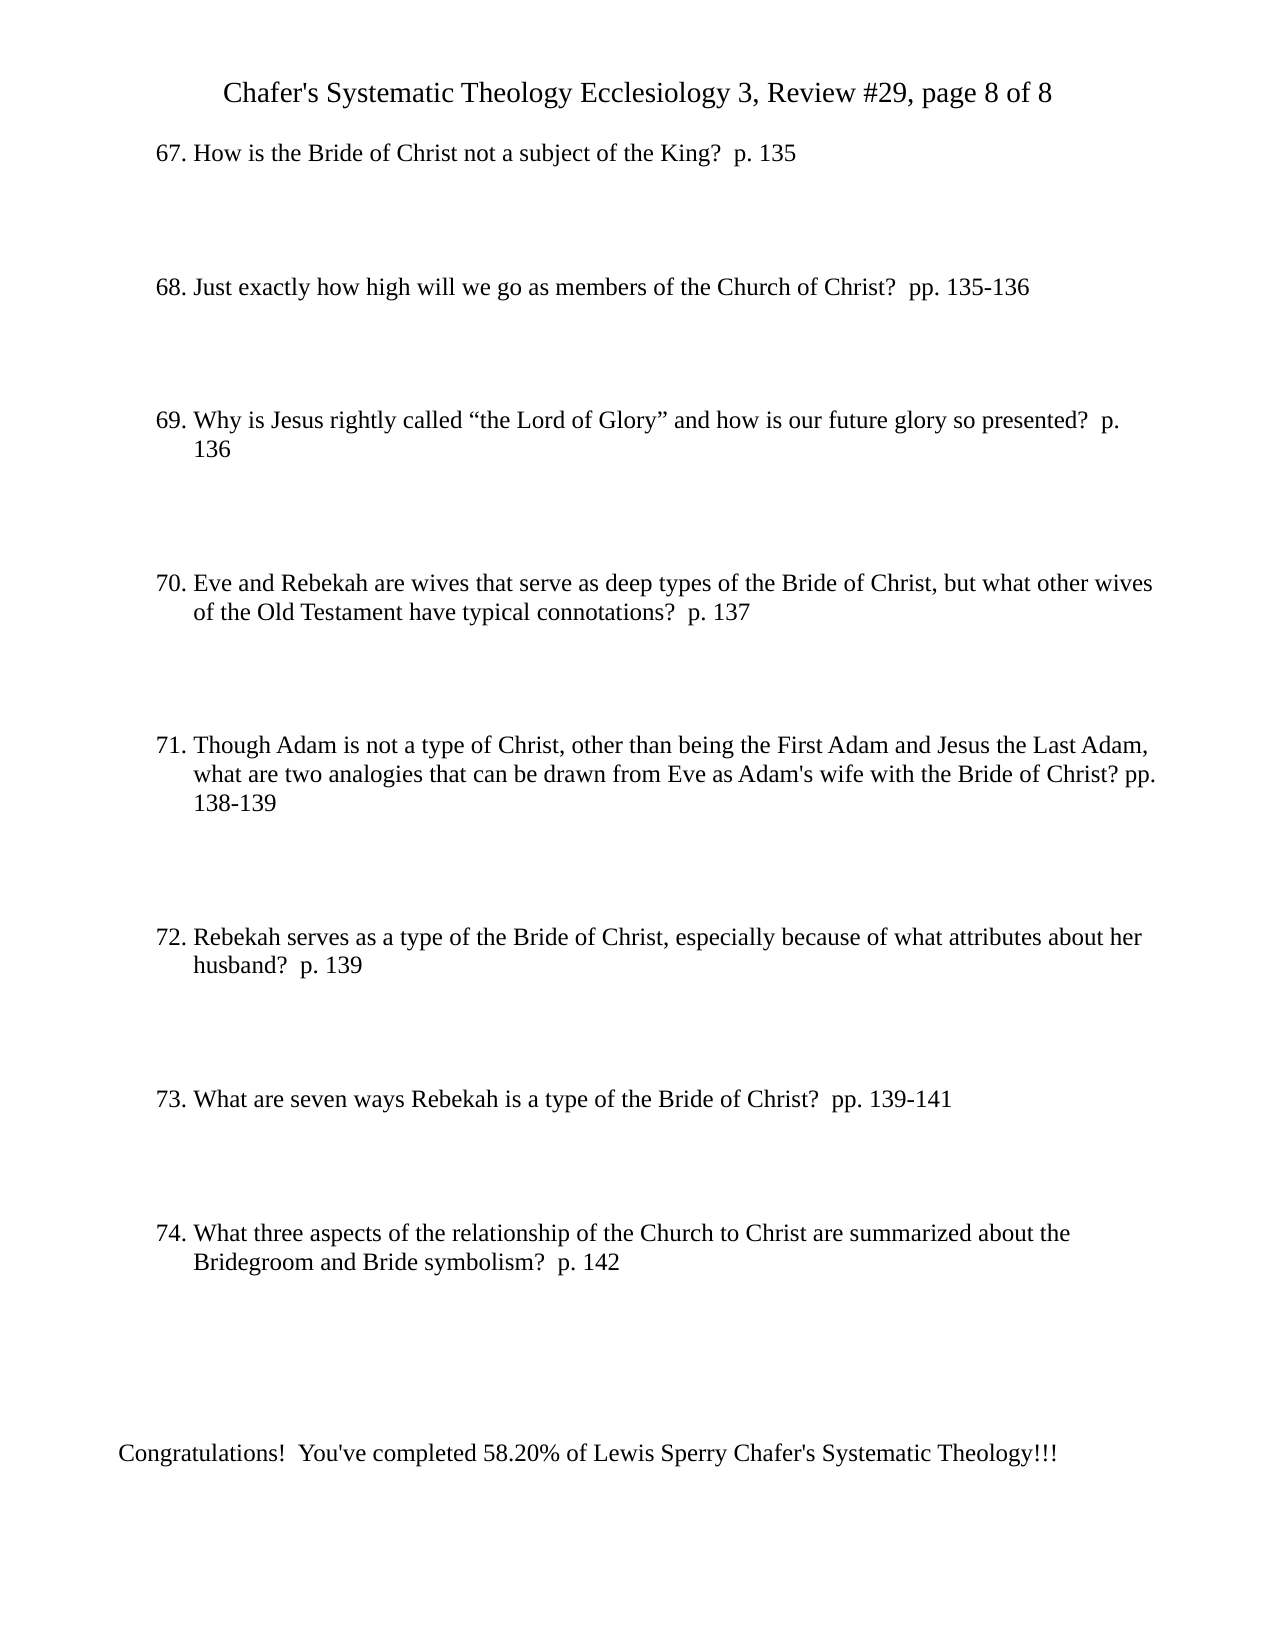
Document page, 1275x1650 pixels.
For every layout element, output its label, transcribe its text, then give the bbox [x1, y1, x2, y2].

list Rebekah serves as a type of the Bride of Christ, especially because of what attributes about her husband? p. 139 [156, 922, 1157, 979]
list What are seven ways Rebekah is a type of the Bride of Christ? pp. 139-141 [156, 1084, 1157, 1113]
list Just exactly how high will we go as members of the Church of Christ? pp. 135-136 [156, 272, 1157, 301]
list Eve and Rebekah are wives that serve as deep types of the Bride of Christ, but what other wives of the Old Testament have typical connotations? p. 137 [156, 568, 1157, 626]
text Congratulations! You've completed 58.20% of Lewis Sperry Chafer's Systematic Theology!!! [118, 1438, 1157, 1467]
list How is the Bride of Christ not a subject of the King? p. 135 [156, 138, 1157, 167]
list Why is Jesus rightly called “the Lord of Glory” and how is our future glory so presented? p. 136 [156, 406, 1157, 463]
list Though Adam is not a type of Christ, other than being the First Adam and Jesus the Last Adam, what are two analogies that can be drawn from Eve as Adam's wife with the Bride of Christ? pp. 138-139 [156, 731, 1157, 817]
list What three aspects of the relationship of the Church to Christ are summarized about the Bridegroom and Bride symbolism? p. 142 [156, 1218, 1157, 1276]
